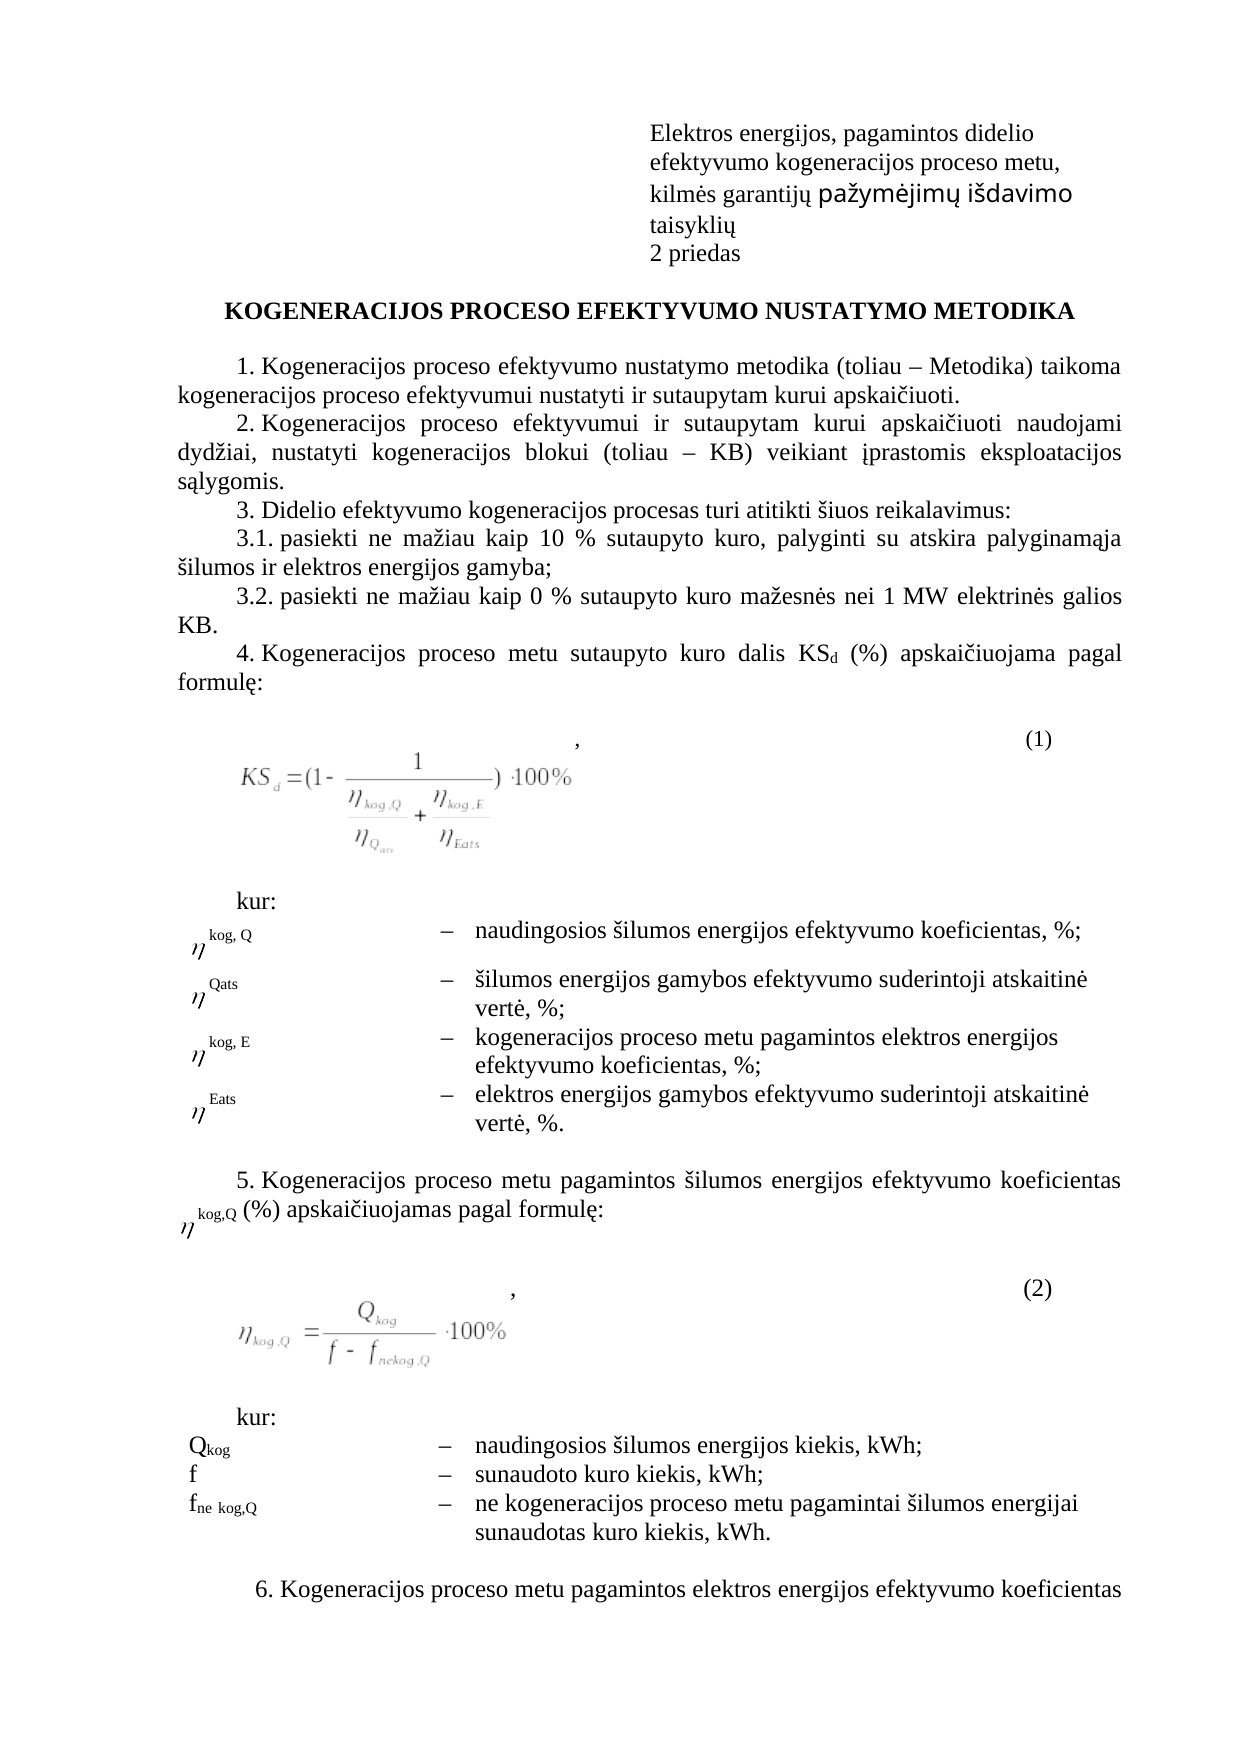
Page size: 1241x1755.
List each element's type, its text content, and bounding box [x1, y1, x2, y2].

table_cell – [426, 964, 463, 1022]
text kur: [177, 1402, 1122, 1430]
table_cell f [177, 1459, 426, 1488]
text 6. Kogeneracijos proceso metu pagamintos elektros energijos efektyvumo koeficientas etakog,E (%) apskaičiuojamas pagal formulę: [177, 1574, 1122, 1603]
text 2. Kogeneracijos proceso efektyvumui ir sutaupytam kurui apskaičiuoti naudojami dydžiai, nustatyti kogeneracijos blokui (toliau – KB) veikiant įprastomis eksploatacijos sąlygomis. [177, 408, 1122, 495]
table_cell sunaudoto kuro kiekis, kWh; [464, 1459, 1122, 1488]
text KS(d)=(1–1/((eta(kog,Q)/eta(Qats))+(eta(kog,W)/eta(Eats))))*100%, (1) [177, 725, 1122, 857]
text taisyklių [649, 210, 1122, 238]
table_cell – [426, 1022, 463, 1079]
table_cell – [426, 1079, 463, 1137]
text kogeneracijos proceso efektyvumo nustatymo metodika [177, 296, 1122, 325]
table_cell – [426, 1459, 463, 1488]
text 1. Kogeneracijos proceso efektyvumo nustatymo metodika (toliau – Metodika) taikoma kogeneracijos proceso efektyvumui nustatyti ir sutaupytam kurui apskaičiuoti. [177, 351, 1122, 408]
table_cell elektros energijos gamybos efektyvumo suderintoji atskaitinė vertė, %. [464, 1079, 1122, 1137]
text 3.1. pasiekti ne mažiau kaip 10 % sutaupyto kuro, palyginti su atskira palyginamąja šilumos ir elektros energijos gamyba; [177, 523, 1122, 581]
text Elektros energijos, pagamintos didelio [649, 118, 1122, 147]
text 2 priedas [649, 238, 1122, 267]
text 4. Kogeneracijos proceso metu sutaupyto kuro dalis KSd (%) apskaičiuojama pagal formulę: [177, 638, 1122, 696]
text 3. Didelio efektyvumo kogeneracijos procesas turi atitikti šiuos reikalavimus: [177, 495, 1122, 523]
table_cell ne kogeneracijos proceso metu pagamintai šilumos energijai sunaudotas kuro kiekis, kWh. [464, 1488, 1122, 1545]
table_cell etaQats [177, 964, 426, 1022]
table_header – [426, 1430, 463, 1459]
table_cell etaEats [177, 1079, 426, 1137]
table_header – [426, 915, 463, 964]
table_cell fne kog,Q [177, 1488, 426, 1545]
table_cell šilumos energijos gamybos efektyvumo suderintoji atskaitinė vertė, %; [464, 964, 1122, 1022]
text eta(kog,Q)=Q(kog)/(f–f(ne kog,Q)))*100%, (2) [177, 1273, 1122, 1373]
table_header naudingosios šilumos energijos efektyvumo koeficientas, %; [464, 915, 1122, 964]
text 3.2. pasiekti ne mažiau kaip 0 % sutaupyto kuro mažesnės nei 1 MW elektrinės galios KB. [177, 581, 1122, 638]
table_cell etakog, E [177, 1022, 426, 1079]
text kur: [177, 886, 1122, 915]
text efektyvumo kogeneracijos proceso metu, [649, 147, 1122, 176]
text 5. Kogeneracijos proceso metu pagamintos šilumos energijos efektyvumo koeficientas etakog,Q (%) apskaičiuojamas pagal formulę: [177, 1166, 1122, 1244]
table_header etakog, Q [177, 915, 426, 964]
text kilmės garantijų pažymėjimų išdavimo [649, 176, 1122, 210]
table_cell kogeneracijos proceso metu pagamintos elektros energijos efektyvumo koeficientas, %; [464, 1022, 1122, 1079]
table_header Qkog [177, 1430, 426, 1459]
table_header naudingosios šilumos energijos kiekis, kWh; [464, 1430, 1122, 1459]
table_cell – [426, 1488, 463, 1545]
